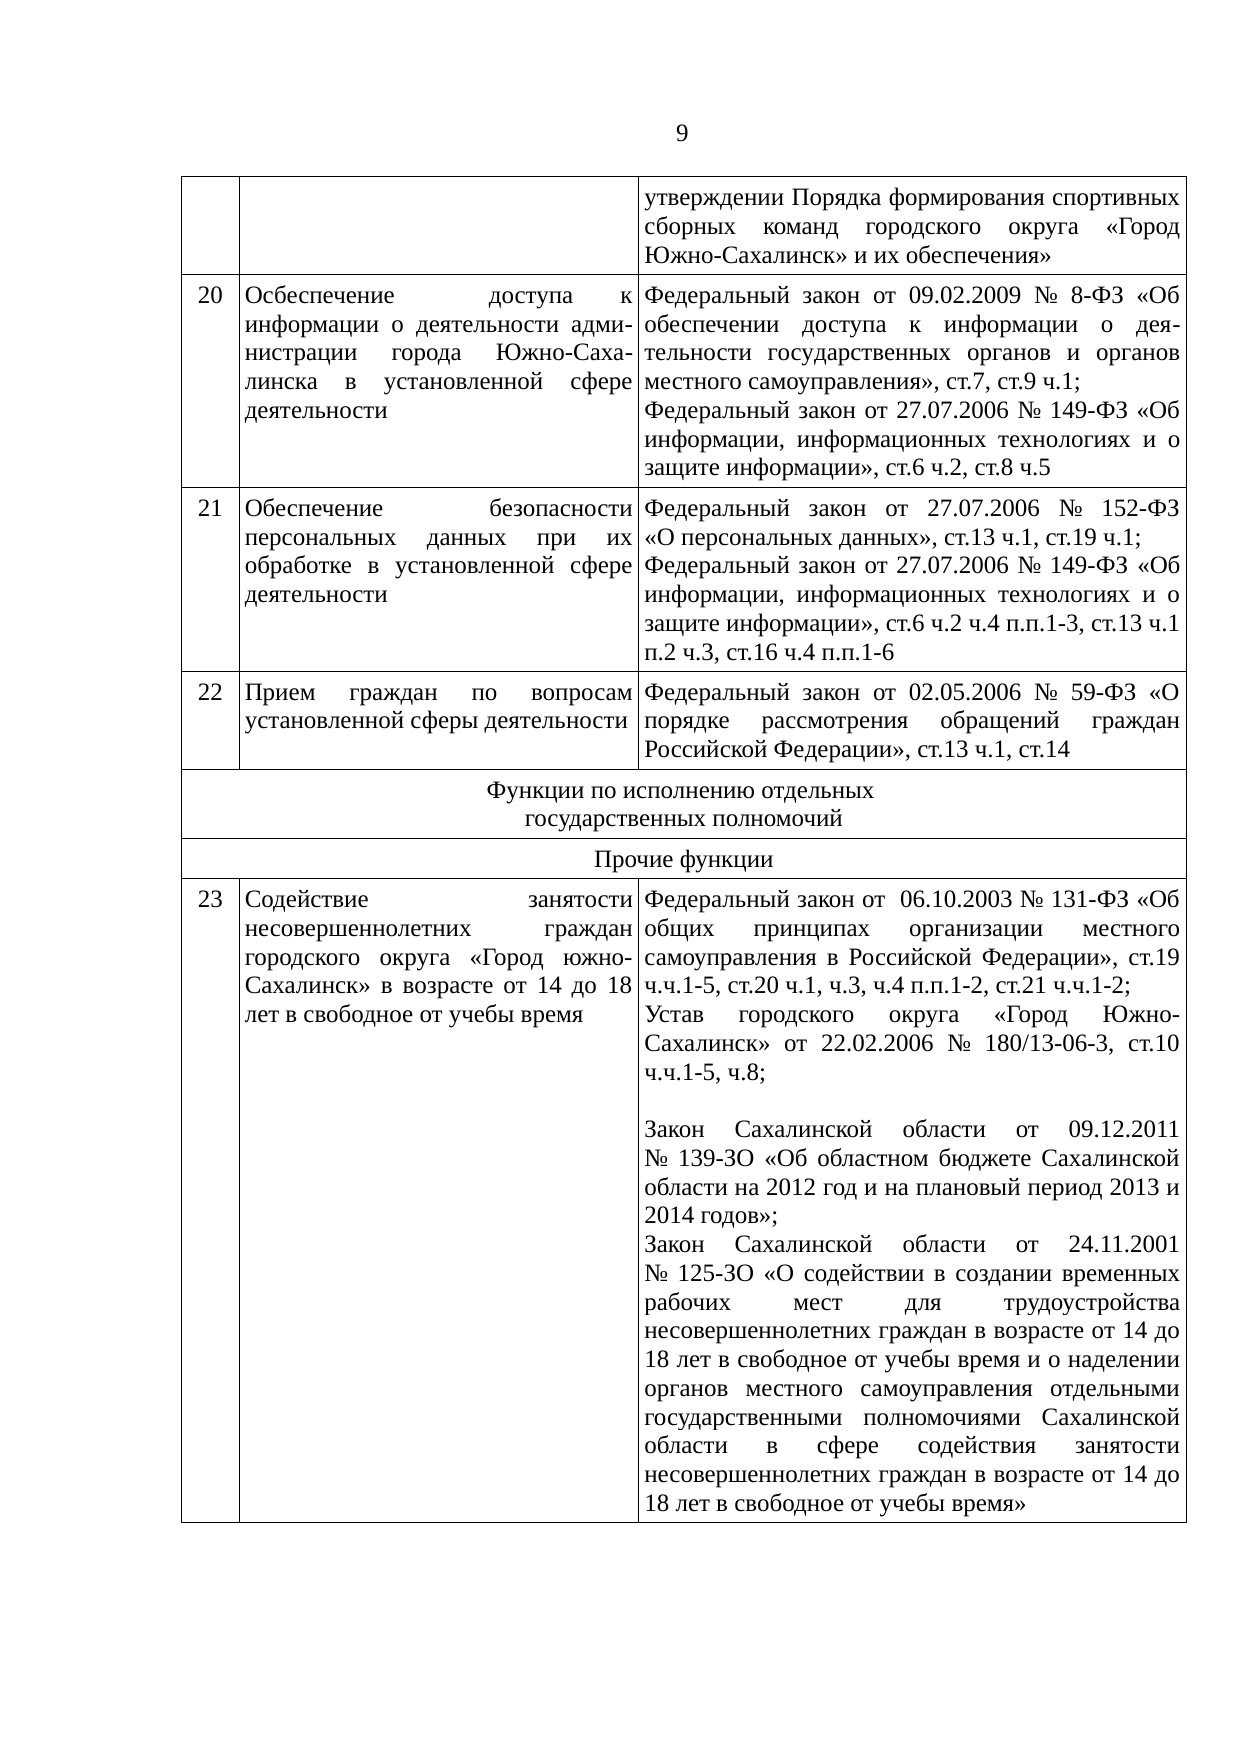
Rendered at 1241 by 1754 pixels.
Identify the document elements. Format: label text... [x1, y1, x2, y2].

table_cell Федеральный закон от 06.10.2003 № 131-ФЗ «Об об­щих принципах организации местного самоуправле­ния в Российской Федерации», ст.19 ч.ч.1-5, ст.20 ч.1, ч.3, ч.4 п.п.1-2, ст.21 ч.ч.1-2; Устав городского округа «Город Южно-Сахалинск» от 22.02.2006 № 180/13-06-3, ст.10 ч.ч.1-5, ч.8; Закон Сахалинской области от 09.12.2011 № 139-ЗО «Об областном бюджете Сахалинской области на 2012 год и на плановый период 2013 и 2014 годов»; Закон Сахалинской области от 24.11.2001 № 125-ЗО «О содействии в создании временных рабочих мест для трудоустройства несовершеннолетних граждан в возрасте от 14 до 18 лет в свободное от учебы время и о наделении органов местного самоуправления отдельными государственными полномочиями Сахалинской области в сфере содействия занятости несовершеннолетних граждан в возрасте от 14 до 18 лет в свободное от учебы время» [639, 879, 1186, 1522]
table_cell Прочие функции [182, 839, 1186, 878]
table_cell 22 [182, 672, 239, 769]
table_cell 23 [182, 879, 239, 1522]
table_cell Федеральный закон от 02.05.2006 № 59-ФЗ «О поряд­ке рассмотрения обращений граждан Российской Фе­дерации», ст.13 ч.1, ст.14 [639, 672, 1186, 769]
table_cell Федеральный закон от 09.02.2009 № 8-ФЗ «Об обес­печении доступа к информации о дея­тельности госу­дарственных органов и органов местного самоуправ­ления», ст.7, ст.9 ч.1; Федеральный закон от 27.07.2006 № 149-ФЗ «Об ин­формации, ин­формационных техно­логиях и о защите информац­ии», ст.6 ч.2, ст.8 ч.5 [639, 275, 1186, 487]
table_cell [240, 177, 638, 274]
table_cell Обеспечение безопасности персональных данных при их обработке в установленной сфере деятельности [240, 488, 638, 671]
table_cell Содействие занятости несовершеннолетних граждан городского округа «Город южно-Сахалинск» в возрасте от 14 до 18 лет в свободное от учебы время [240, 879, 638, 1522]
table_cell [182, 177, 239, 274]
table_cell Прием граждан по вопросам установленной сферы деятель­ности [240, 672, 638, 769]
table_cell утверждении Порядка формирования спортивных сборных команд городского округа «Город Южно-Сахалинск» и их обеспечения» [639, 177, 1186, 274]
table_cell 20 [182, 275, 239, 487]
table_cell Осбеспечение доступа к ин­формации о деятельности адми­нистрации города Южно-Саха­линска в установленной сфере деятельности [240, 275, 638, 487]
table_cell 21 [182, 488, 239, 671]
table_cell Федеральный закон от 27.07.2006 № 152-ФЗ «О персональных данных», ст.13 ч.1, ст.19 ч.1; Федеральный закон от 27.07.2006 № 149-ФЗ «Об информации, информационных технологиях и о защите информации», ст.6 ч.2 ч.4 п.п.1-3, ст.13 ч.1 п.2 ч.3, ст.16 ч.4 п.п.1-6 [639, 488, 1186, 671]
table_cell Функции по исполнению отдельных государственных полномочий [182, 770, 1186, 838]
